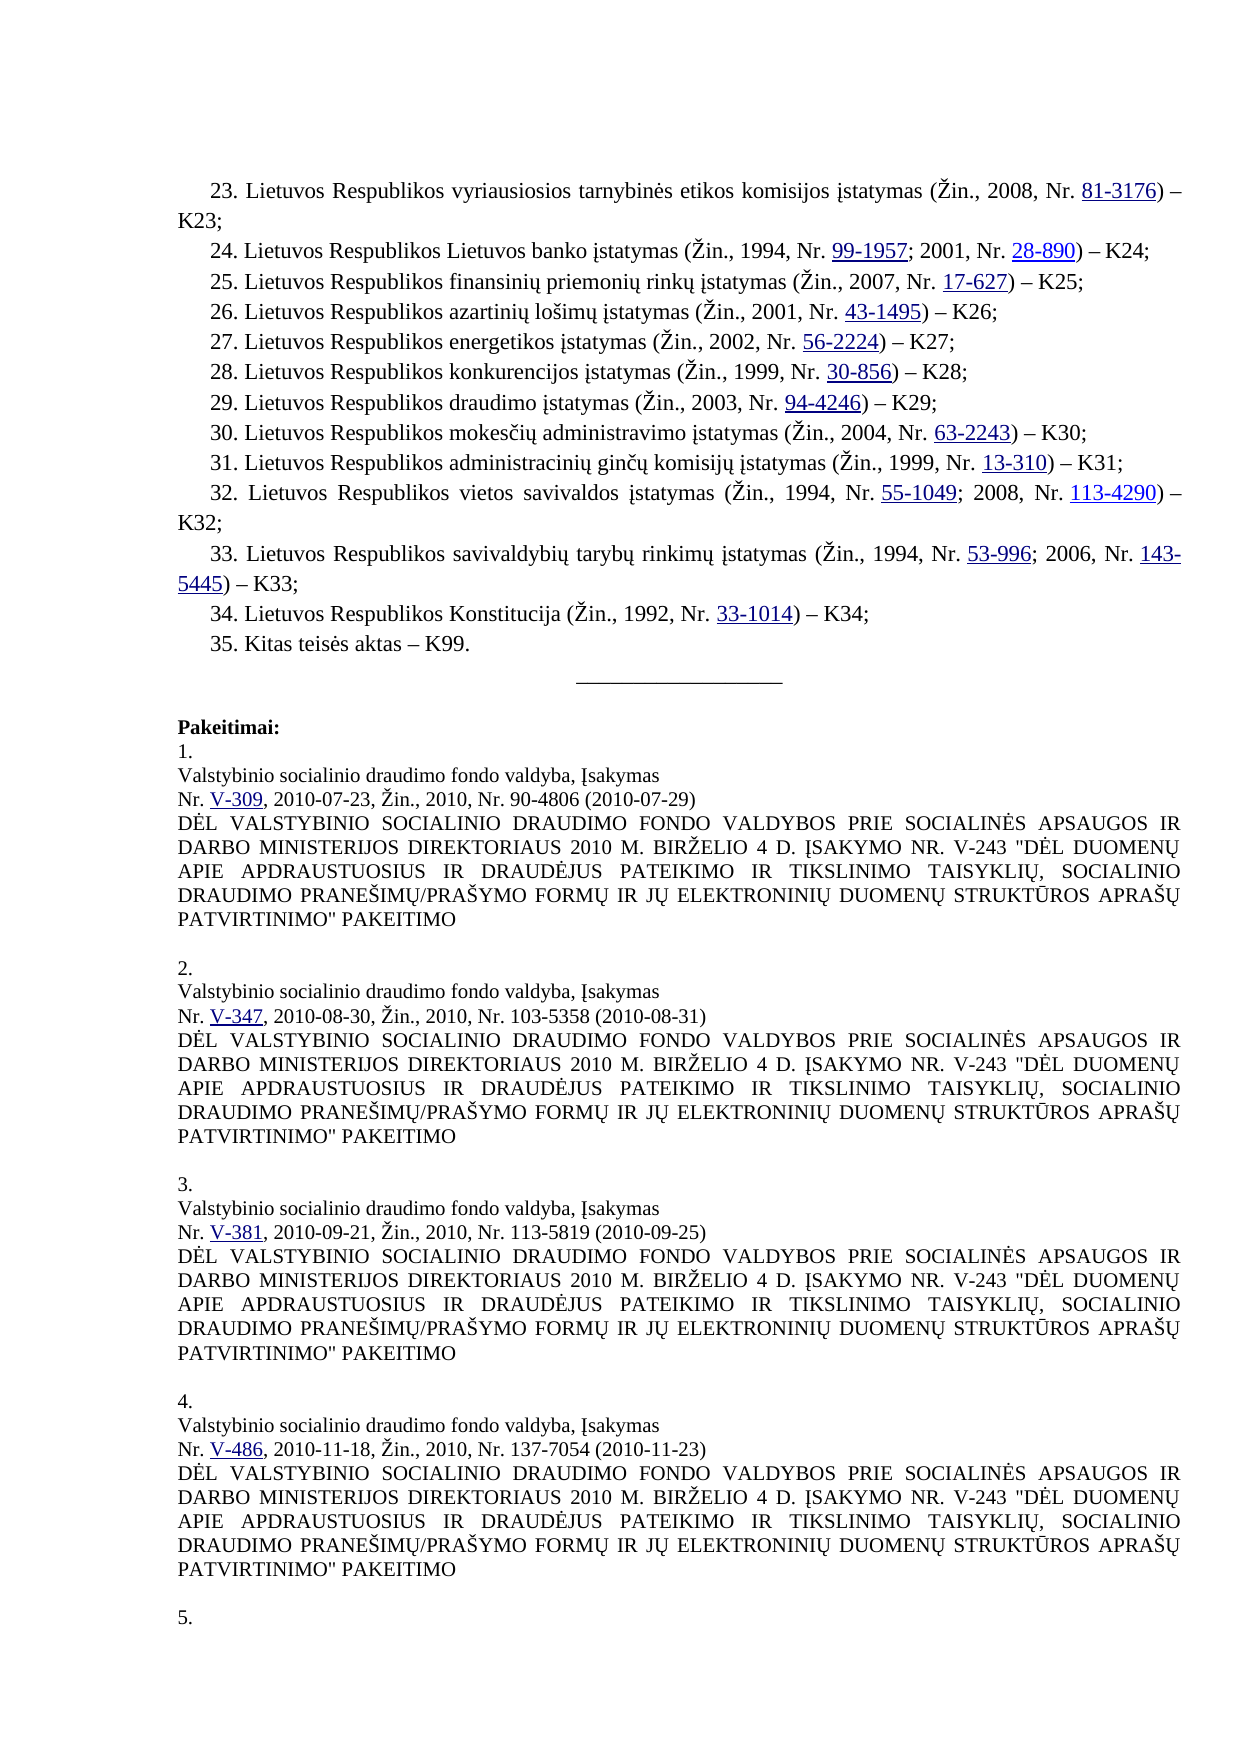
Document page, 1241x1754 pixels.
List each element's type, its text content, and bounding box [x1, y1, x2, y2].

text 31. Lietuvos Respublikos administracinių ginčų komisijų įstatymas (Žin., 1999, Nr. 13-310) – K31; [177, 449, 1181, 475]
text 32. Lietuvos Respublikos vietos savivaldos įstatymas (Žin., 1994, Nr. 55-1049; 2008, Nr. 113-4290) – K32; [177, 479, 1181, 536]
text 27. Lietuvos Respublikos energetikos įstatymas (Žin., 2002, Nr. 56-2224) – K27; [177, 328, 1181, 354]
text 34. Lietuvos Respublikos Konstitucija (Žin., 1992, Nr. 33-1014) – K34; [177, 600, 1181, 626]
text Nr. V-309, 2010-07-23, Žin., 2010, Nr. 90-4806 (2010-07-29) [177, 787, 1181, 811]
text Nr. V-347, 2010-08-30, Žin., 2010, Nr. 103-5358 (2010-08-31) [177, 1003, 1181, 1028]
text 24. Lietuvos Respublikos Lietuvos banko įstatymas (Žin., 1994, Nr. 99-1957; 2001, Nr. 28-890) – K24; [177, 238, 1181, 264]
text Nr. V-381, 2010-09-21, Žin., 2010, Nr. 113-5819 (2010-09-25) [177, 1220, 1181, 1244]
text 29. Lietuvos Respublikos draudimo įstatymas (Žin., 2003, Nr. 94-4246) – K29; [177, 389, 1181, 415]
text __________________ [177, 661, 1181, 687]
text 30. Lietuvos Respublikos mokesčių administravimo įstatymas (Žin., 2004, Nr. 63-2243) – K30; [177, 419, 1181, 445]
text Valstybinio socialinio draudimo fondo valdyba, Įsakymas [177, 763, 1181, 787]
text 3. [177, 1172, 1181, 1196]
text Pakeitimai: [177, 715, 1181, 739]
text 1. [177, 739, 1181, 763]
text 26. Lietuvos Respublikos azartinių lošimų įstatymas (Žin., 2001, Nr. 43-1495) – K26; [177, 298, 1181, 324]
text DĖL VALSTYBINIO SOCIALINIO DRAUDIMO FONDO VALDYBOS PRIE SOCIALINĖS APSAUGOS IR DARBO MINISTERIJOS DIREKTORIAUS 2010 M. BIRŽELIO 4 D. ĮSAKYMO NR. V-243 "DĖL DUOMENŲ APIE APDRAUSTUOSIUS IR DRAUDĖJUS PATEIKIMO IR TIKSLINIMO TAISYKLIŲ, SOCIALINIO DRAUDIMO PRANEŠIMŲ/PRAŠYMO FORMŲ IR JŲ ELEKTRONINIŲ DUOMENŲ STRUKTŪROS APRAŠŲ PATVIRTINIMO" PAKEITIMO [177, 1028, 1181, 1148]
text Valstybinio socialinio draudimo fondo valdyba, Įsakymas [177, 1413, 1181, 1437]
text 2. [177, 955, 1181, 979]
text 28. Lietuvos Respublikos konkurencijos įstatymas (Žin., 1999, Nr. 30-856) – K28; [177, 358, 1181, 385]
text 25. Lietuvos Respublikos finansinių priemonių rinkų įstatymas (Žin., 2007, Nr. 17-627) – K25; [177, 268, 1181, 294]
text 33. Lietuvos Respublikos savivaldybių tarybų rinkimų įstatymas (Žin., 1994, Nr. 53-996; 2006, Nr. 143-5445) – K33; [177, 540, 1181, 596]
text Valstybinio socialinio draudimo fondo valdyba, Įsakymas [177, 979, 1181, 1003]
text DĖL VALSTYBINIO SOCIALINIO DRAUDIMO FONDO VALDYBOS PRIE SOCIALINĖS APSAUGOS IR DARBO MINISTERIJOS DIREKTORIAUS 2010 M. BIRŽELIO 4 D. ĮSAKYMO NR. V-243 "DĖL DUOMENŲ APIE APDRAUSTUOSIUS IR DRAUDĖJUS PATEIKIMO IR TIKSLINIMO TAISYKLIŲ, SOCIALINIO DRAUDIMO PRANEŠIMŲ/PRAŠYMO FORMŲ IR JŲ ELEKTRONINIŲ DUOMENŲ STRUKTŪROS APRAŠŲ PATVIRTINIMO" PAKEITIMO [177, 1461, 1181, 1581]
text 23. Lietuvos Respublikos vyriausiosios tarnybinės etikos komisijos įstatymas (Žin., 2008, Nr. 81-3176) – K23; [177, 177, 1181, 234]
text 35. Kitas teisės aktas – K99. [177, 630, 1181, 657]
text Nr. V-486, 2010-11-18, Žin., 2010, Nr. 137-7054 (2010-11-23) [177, 1437, 1181, 1461]
text DĖL VALSTYBINIO SOCIALINIO DRAUDIMO FONDO VALDYBOS PRIE SOCIALINĖS APSAUGOS IR DARBO MINISTERIJOS DIREKTORIAUS 2010 M. BIRŽELIO 4 D. ĮSAKYMO NR. V-243 "DĖL DUOMENŲ APIE APDRAUSTUOSIUS IR DRAUDĖJUS PATEIKIMO IR TIKSLINIMO TAISYKLIŲ, SOCIALINIO DRAUDIMO PRANEŠIMŲ/PRAŠYMO FORMŲ IR JŲ ELEKTRONINIŲ DUOMENŲ STRUKTŪROS APRAŠŲ PATVIRTINIMO" PAKEITIMO [177, 811, 1181, 931]
text 5. [177, 1605, 1181, 1629]
text Valstybinio socialinio draudimo fondo valdyba, Įsakymas [177, 1196, 1181, 1220]
text DĖL VALSTYBINIO SOCIALINIO DRAUDIMO FONDO VALDYBOS PRIE SOCIALINĖS APSAUGOS IR DARBO MINISTERIJOS DIREKTORIAUS 2010 M. BIRŽELIO 4 D. ĮSAKYMO NR. V-243 "DĖL DUOMENŲ APIE APDRAUSTUOSIUS IR DRAUDĖJUS PATEIKIMO IR TIKSLINIMO TAISYKLIŲ, SOCIALINIO DRAUDIMO PRANEŠIMŲ/PRAŠYMO FORMŲ IR JŲ ELEKTRONINIŲ DUOMENŲ STRUKTŪROS APRAŠŲ PATVIRTINIMO" PAKEITIMO [177, 1244, 1181, 1364]
text 4. [177, 1388, 1181, 1413]
